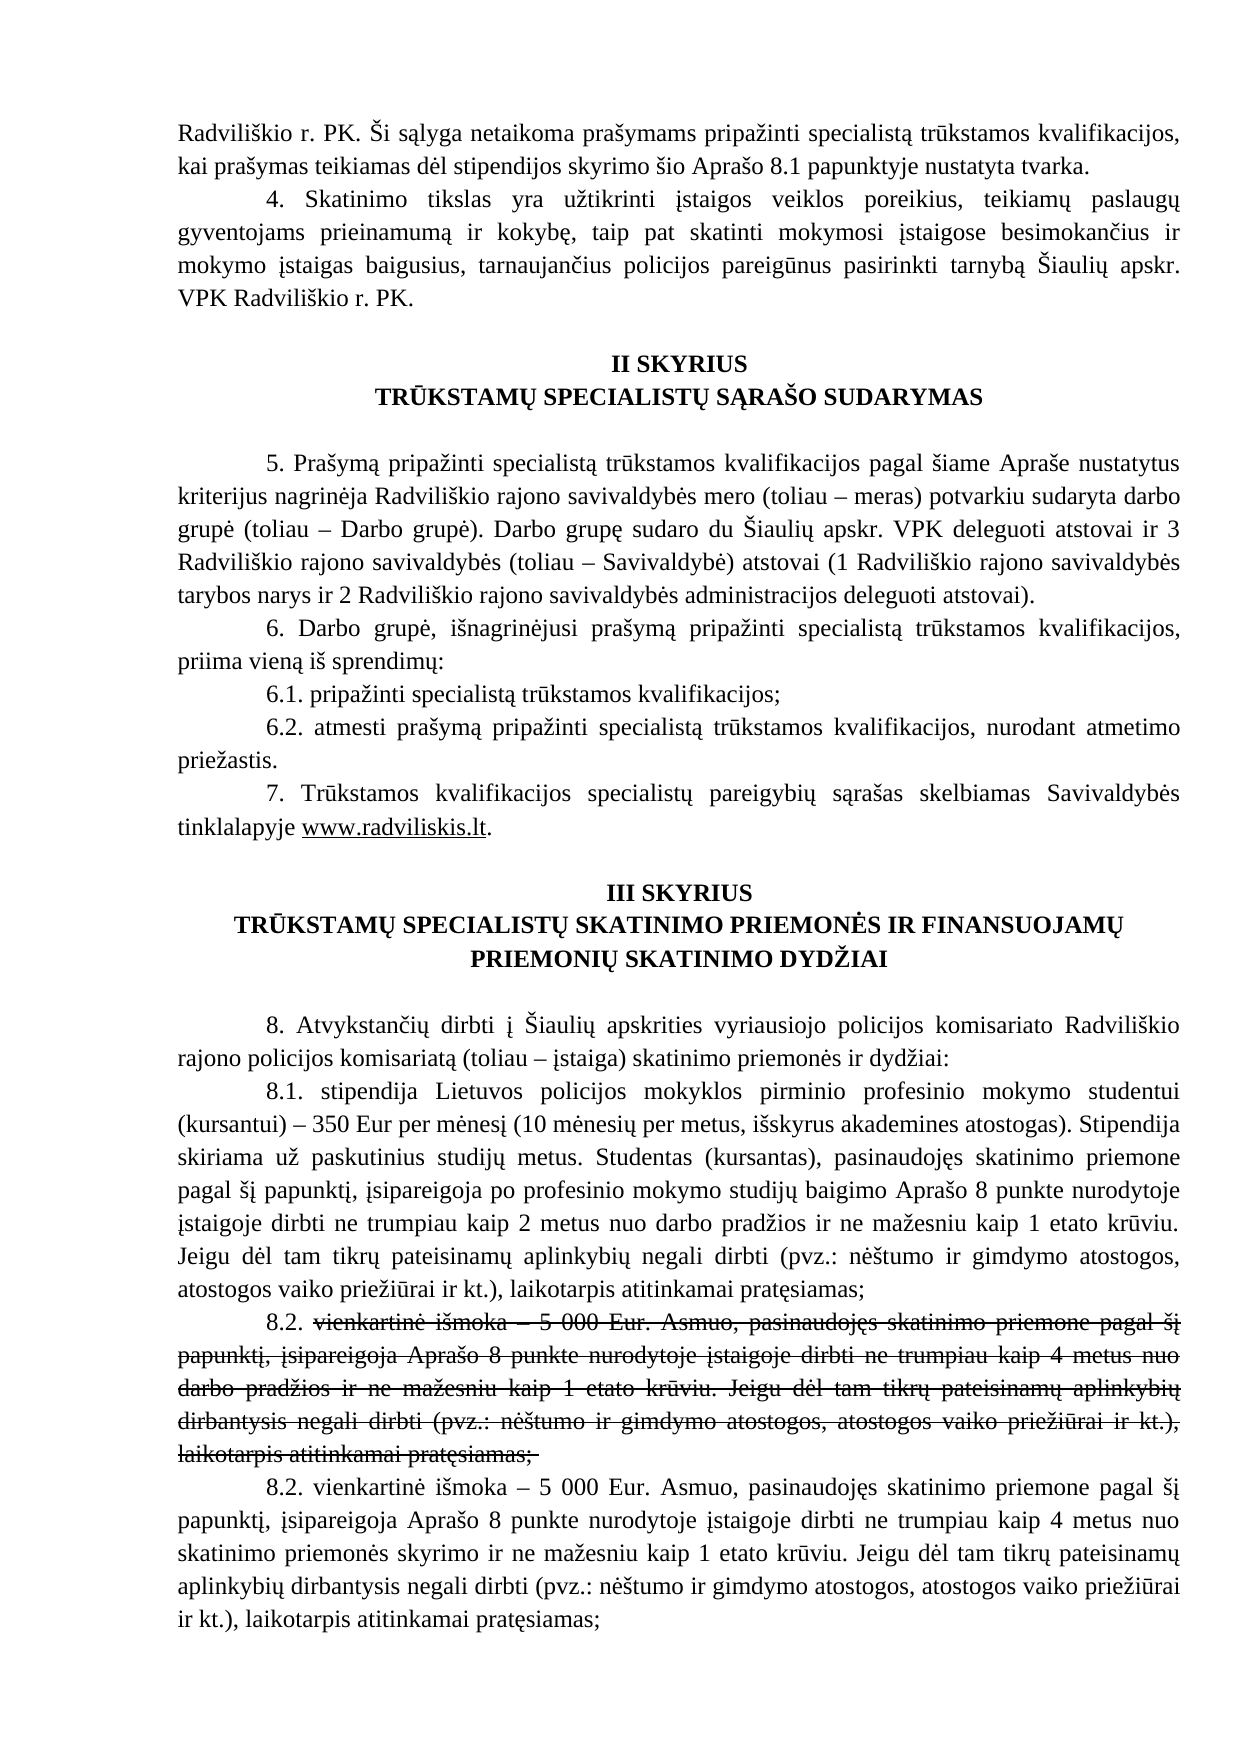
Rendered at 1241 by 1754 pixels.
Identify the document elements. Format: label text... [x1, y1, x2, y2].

text 8. Atvykstančių dirbti į Šiaulių apskrities vyriausiojo policijos komisariato Radviliškio rajono policijos komisariatą (toliau – įstaiga) skatinimo priemonės ir dydžiai: [177, 1010, 1181, 1071]
text III SKYRIUS [177, 878, 1181, 906]
text TRŪKSTAMŲ SPECIALISTŲ SKATINIMO PRIEMONĖS IR FINANSUOJAMŲ PRIEMONIŲ SKATINIMO DYDŽIAI [177, 911, 1181, 972]
text TRŪKSTAMŲ SPECIALISTŲ SĄRAŠO SUDARYMAS [177, 382, 1181, 411]
text Radviliškio r. PK. Ši sąlyga netaikoma prašymams pripažinti specialistą trūkstamos kvalifikacijos, kai prašymas teikiamas dėl stipendijos skyrimo šio Aprašo 8.1 papunktyje nustatyta tvarka. [177, 118, 1181, 180]
text 8.2. vienkartinė išmoka – 5 000 Eur. Asmuo, pasinaudojęs skatinimo priemone pagal šį papunktį, įsipareigoja Aprašo 8 punkte nurodytoje įstaigoje dirbti ne trumpiau kaip 4 metus nuo darbo pradžios ir ne mažesniu kaip 1 etato krūviu. Jeigu dėl tam tikrų pateisinamų aplinkybių dirbantysis negali dirbti (pvz.: nėštumo ir gimdymo atostogos, atostogos vaiko priežiūrai ir kt.), laikotarpis atitinkamai pratęsiamas; [177, 1307, 1181, 1388]
text 6.2. atmesti prašymą pripažinti specialistą trūkstamos kvalifikacijos, nurodant atmetimo priežastis. [177, 712, 1181, 774]
text 5. Prašymą pripažinti specialistą trūkstamos kvalifikacijos pagal šiame Apraše nustatytus kriterijus nagrinėja Radviliškio rajono savivaldybės mero (toliau – meras) potvarkiu sudaryta darbo grupė (toliau – Darbo grupė). Darbo grupę sudaro du Šiaulių apskr. VPK deleguoti atstovai ir 3 Radviliškio rajono savivaldybės (toliau – Savivaldybė) atstovai (1 Radviliškio rajono savivaldybės tarybos narys ir 2 Radviliškio rajono savivaldybės administracijos deleguoti atstovai). [177, 448, 1181, 609]
text 8.2. vienkartinė išmoka – 5 000 Eur. Asmuo, pasinaudojęs skatinimo priemone pagal šį papunktį, įsipareigoja Aprašo 8 punkte nurodytoje įstaigoje dirbti ne trumpiau kaip 4 metus nuo skatinimo priemonės skyrimo ir ne mažesniu kaip 1 etato krūviu. Jeigu dėl tam tikrų pateisinamų aplinkybių dirbantysis negali dirbti (pvz.: nėštumo ir gimdymo atostogos, atostogos vaiko priežiūrai ir kt.), laikotarpis atitinkamai pratęsiamas; [177, 1472, 1181, 1633]
text 8.1. stipendija Lietuvos policijos mokyklos pirminio profesinio mokymo studentui (kursantui) – 350 Eur per mėnesį (10 mėnesių per metus, išskyrus akademines atostogas). Stipendija skiriama už paskutinius studijų metus. Studentas (kursantas), pasinaudojęs skatinimo priemone pagal šį papunktį, įsipareigoja po profesinio mokymo studijų baigimo Aprašo 8 punkte nurodytoje įstaigoje dirbti ne trumpiau kaip 2 metus nuo darbo pradžios ir ne mažesniu kaip 1 etato krūviu. Jeigu dėl tam tikrų pateisinamų aplinkybių negali dirbti (pvz.: nėštumo ir gimdymo atostogos, atostogos vaiko priežiūrai ir kt.), laikotarpis atitinkamai pratęsiamas; [177, 1076, 1181, 1303]
text 6. Darbo grupė, išnagrinėjusi prašymą pripažinti specialistą trūkstamos kvalifikacijos, priima vieną iš sprendimų: [177, 613, 1181, 675]
text 6.1. pripažinti specialistą trūkstamos kvalifikacijos; [177, 679, 1181, 708]
text 7. Trūkstamos kvalifikacijos specialistų pareigybių sąrašas skelbiamas Savivaldybės tinklalapyje www.radviliskis.lt. [177, 778, 1181, 840]
text 8.2. vienkartinė išmoka – 5 000 Eur. Asmuo, pasinaudojęs skatinimo priemone pagal šį papunktį, įsipareigoja Aprašo 8 punkte nurodytoje įstaigoje dirbti ne trumpiau kaip 4 metus nuo darbo pradžios ir ne mažesniu kaip 1 etato krūviu. Jeigu dėl tam tikrų pateisinamų aplinkybių dirbantysis negali dirbti (pvz.: nėštumo ir gimdymo atostogos, atostogos vaiko priežiūrai ir kt.), laikotarpis atitinkamai pratęsiamas; [177, 1389, 1181, 1468]
text II SKYRIUS [177, 349, 1181, 378]
text 4. Skatinimo tikslas yra užtikrinti įstaigos veiklos poreikius, teikiamų paslaugų gyventojams prieinamumą ir kokybę, taip pat skatinti mokymosi įstaigose besimokančius ir mokymo įstaigas baigusius, tarnaujančius policijos pareigūnus pasirinkti tarnybą Šiaulių apskr. VPK Radviliškio r. PK. [177, 184, 1181, 312]
